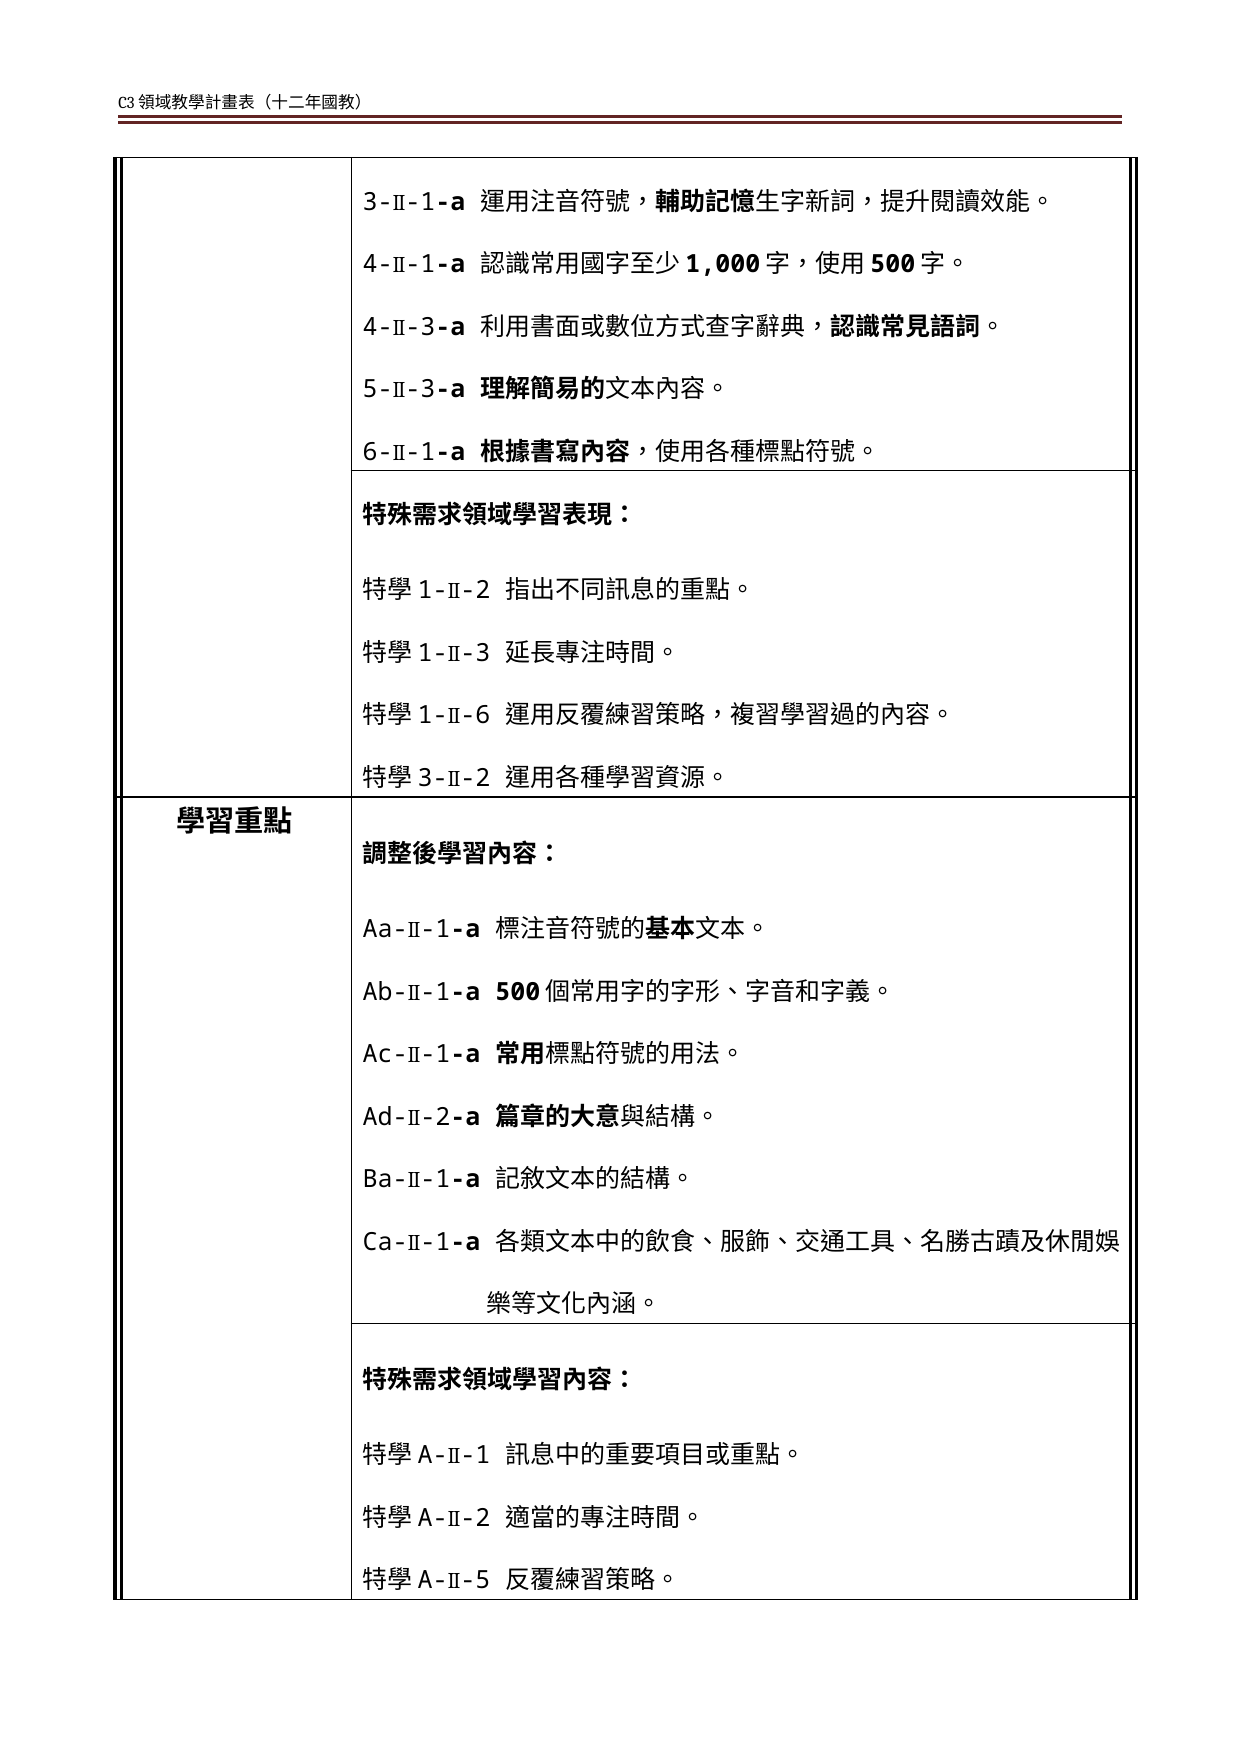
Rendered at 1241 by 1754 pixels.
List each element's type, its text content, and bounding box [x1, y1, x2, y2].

table_cell 特殊需求領域學習表現： 特學1-Ⅱ-2 指出不同訊息的重點。 特學1-Ⅱ-3 延長專注時間。 特學1-Ⅱ-6 運用反覆練習策略，複習學習過的內容。 特學3-Ⅱ-2 運用各種學習資源。 [352, 471, 1129, 796]
table_cell 3-Ⅱ-1-a 運用注音符號，輔助記憶生字新詞，提升閱讀效能。 4-Ⅱ-1-a 認識常用國字至少1,000字，使用500字。 4-Ⅱ-3-a 利用書面或數位方式查字辭典，認識常見語詞。 5-Ⅱ-3-a 理解簡易的文本內容。 6-Ⅱ-1-a 根據書寫內容，使用各種標點符號。 [352, 158, 1129, 470]
table_cell [123, 158, 351, 796]
table_cell 特殊需求領域學習內容： 特學A-Ⅱ-1 訊息中的重要項目或重點。 特學A-Ⅱ-2 適當的專注時間。 特學A-Ⅱ-5 反覆練習策略。 [352, 1324, 1129, 1598]
table_cell 學習重點 [123, 798, 351, 1598]
table_cell 調整後學習內容： Aa-Ⅱ-1-a 標注音符號的基本文本。 Ab-Ⅱ-1-a 500個常用字的字形、字音和字義。 Ac-Ⅱ-1-a 常用標點符號的用法。 Ad-Ⅱ-2-a 篇章的大意與結構。 Ba-Ⅱ-1-a 記敘文本的結構。 Ca-Ⅱ-1-a 各類文本中的飲食、服飾、交通工具、名勝古蹟及休閒娛樂等文化內涵。 [352, 798, 1129, 1322]
